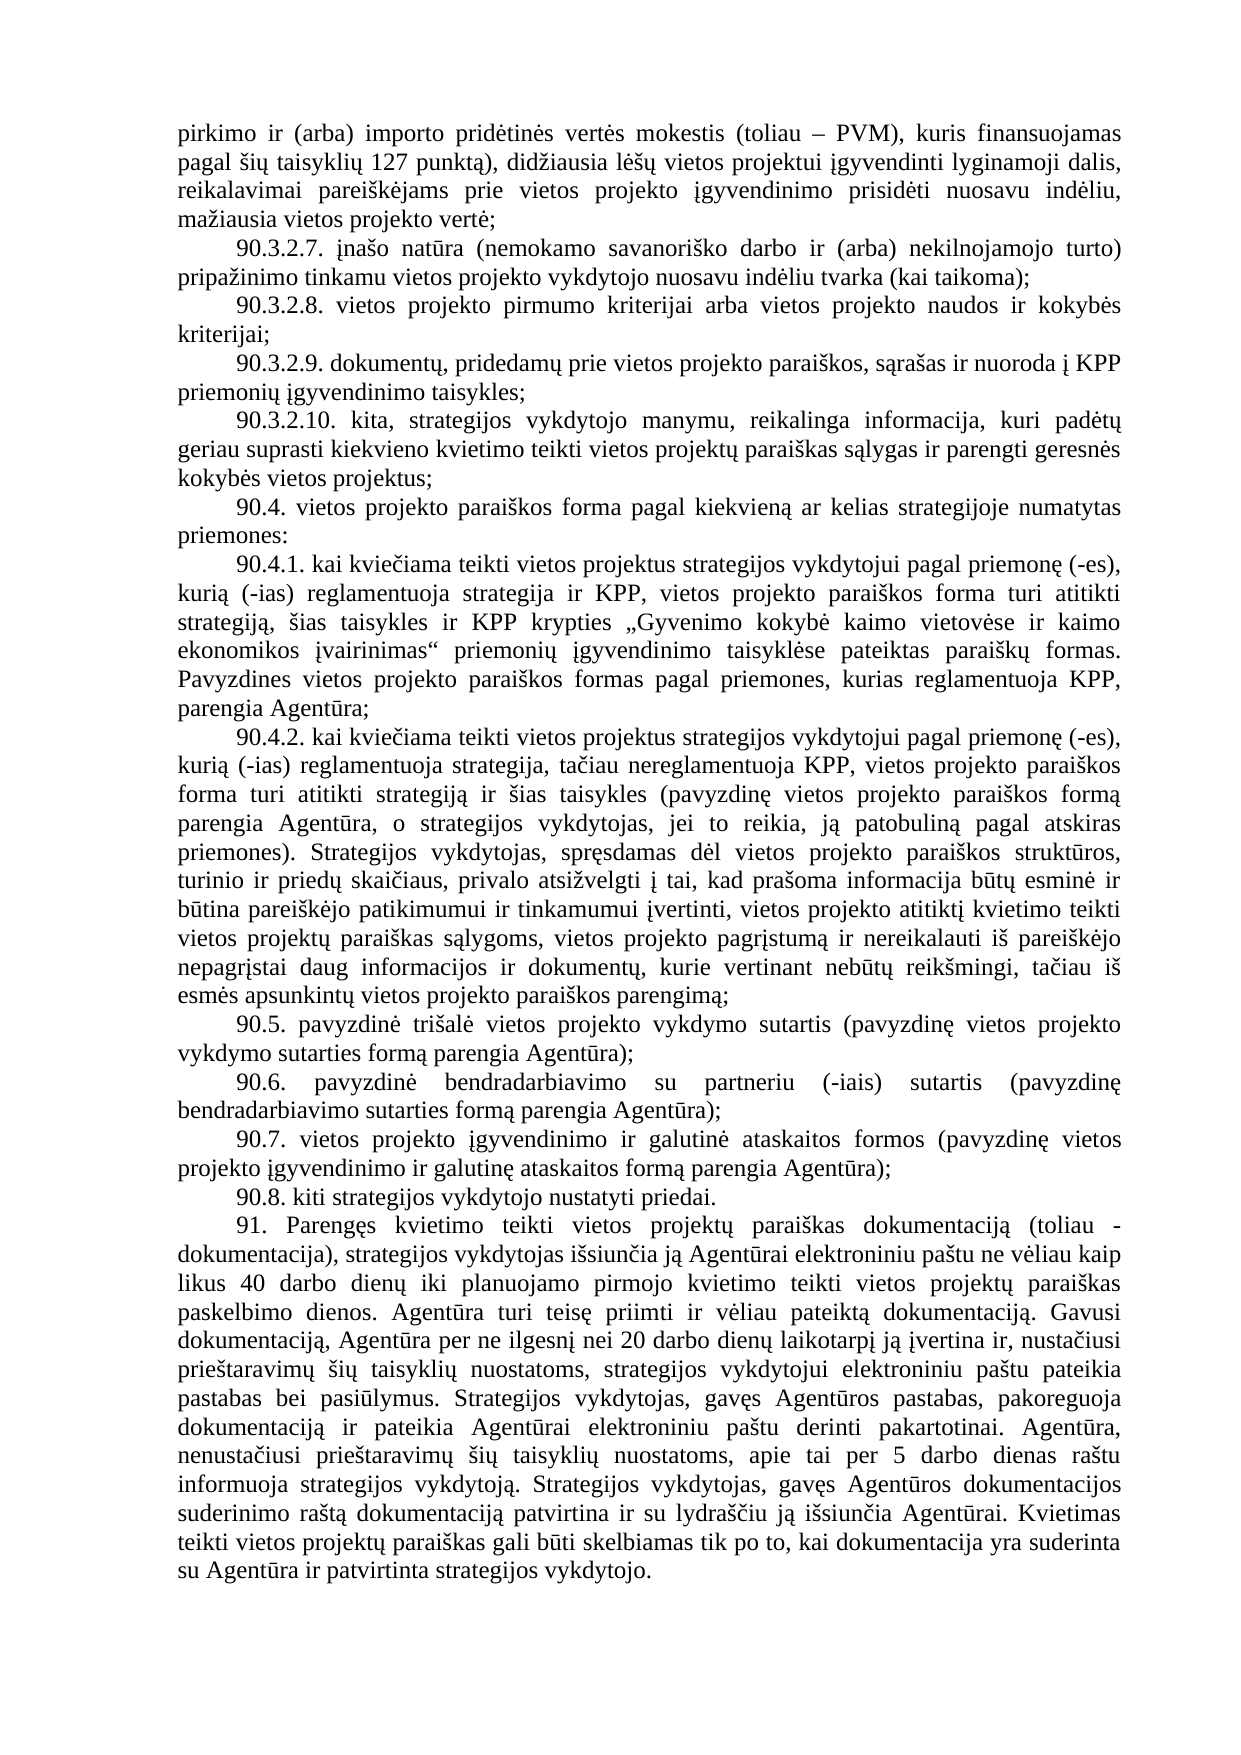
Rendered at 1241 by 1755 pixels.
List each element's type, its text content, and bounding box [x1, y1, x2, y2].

text 91. Parengęs kvietimo teikti vietos projektų paraiškas dokumentaciją (toliau -dokumentacija), strategijos vykdytojas išsiunčia ją Agentūrai elektroniniu paštu ne vėliau kaip likus 40 darbo dienų iki planuojamo pirmojo kvietimo teikti vietos projektų paraiškas paskelbimo dienos. Agentūra turi teisę priimti ir vėliau pateiktą dokumentaciją. Gavusi dokumentaciją, Agentūra per ne ilgesnį nei 20 darbo dienų laikotarpį ją įvertina ir, nustačiusi prieštaravimų šių taisyklių nuostatoms, strategijos vykdytojui elektroniniu paštu pateikia pastabas bei pasiūlymus. Strategijos vykdytojas, gavęs Agentūros pastabas, pakoreguoja dokumentaciją ir pateikia Agentūrai elektroniniu paštu derinti pakartotinai. Agentūra, nenustačiusi prieštaravimų šių taisyklių nuostatoms, apie tai per 5 darbo dienas raštu informuoja strategijos vykdytoją. Strategijos vykdytojas, gavęs Agentūros dokumentacijos suderinimo raštą dokumentaciją patvirtina ir su lydraščiu ją išsiunčia Agentūrai. Kvietimas teikti vietos projektų paraiškas gali būti skelbiamas tik po to, kai dokumentacija yra suderinta su Agentūra ir patvirtinta strategijos vykdytojo. [177, 1211, 1122, 1584]
text 90.7. vietos projekto įgyvendinimo ir galutinė ataskaitos formos (pavyzdinę vietos projekto įgyvendinimo ir galutinę ataskaitos formą parengia Agentūra); [177, 1124, 1122, 1182]
text 90.8. kiti strategijos vykdytojo nustatyti priedai. [177, 1182, 1122, 1211]
text 90.3.2.7. įnašo natūra (nemokamo savanoriško darbo ir (arba) nekilnojamojo turto) pripažinimo tinkamu vietos projekto vykdytojo nuosavu indėliu tvarka (kai taikoma); [177, 233, 1122, 291]
text 90.4.2. kai kviečiama teikti vietos projektus strategijos vykdytojui pagal priemonę (-es), kurią (-ias) reglamentuoja strategija, tačiau nereglamentuoja KPP, vietos projekto paraiškos forma turi atitikti strategiją ir šias taisykles (pavyzdinę vietos projekto paraiškos formą parengia Agentūra, o strategijos vykdytojas, jei to reikia, ją patobuliną pagal atskiras priemones). Strategijos vykdytojas, spręsdamas dėl vietos projekto paraiškos struktūros, turinio ir priedų skaičiaus, privalo atsižvelgti į tai, kad prašoma informacija būtų esminė ir būtina pareiškėjo patikimumui ir tinkamumui įvertinti, vietos projekto atitiktį kvietimo teikti vietos projektų paraiškas sąlygoms, vietos projekto pagrįstumą ir nereikalauti iš pareiškėjo nepagrįstai daug informacijos ir dokumentų, kurie vertinant nebūtų reikšmingi, tačiau iš esmės apsunkintų vietos projekto paraiškos parengimą; [177, 722, 1122, 1009]
text 90.3.2.8. vietos projekto pirmumo kriterijai arba vietos projekto naudos ir kokybės kriterijai; [177, 291, 1122, 348]
text pirkimo ir (arba) importo pridėtinės vertės mokestis (toliau – PVM), kuris finansuojamas pagal šių taisyklių 127 punktą), didžiausia lėšų vietos projektui įgyvendinti lyginamoji dalis, reikalavimai pareiškėjams prie vietos projekto įgyvendinimo prisidėti nuosavu indėliu, mažiausia vietos projekto vertė; [177, 118, 1122, 233]
text 90.5. pavyzdinė trišalė vietos projekto vykdymo sutartis (pavyzdinę vietos projekto vykdymo sutarties formą parengia Agentūra); [177, 1009, 1122, 1067]
text 90.4.1. kai kviečiama teikti vietos projektus strategijos vykdytojui pagal priemonę (-es), kurią (-ias) reglamentuoja strategija ir KPP, vietos projekto paraiškos forma turi atitikti strategiją, šias taisykles ir KPP krypties „Gyvenimo kokybė kaimo vietovėse ir kaimo ekonomikos įvairinimas“ priemonių įgyvendinimo taisyklėse pateiktas paraiškų formas. Pavyzdines vietos projekto paraiškos formas pagal priemones, kurias reglamentuoja KPP, parengia Agentūra; [177, 549, 1122, 722]
text 90.4. vietos projekto paraiškos forma pagal kiekvieną ar kelias strategijoje numatytas priemones: [177, 492, 1122, 549]
text 90.6. pavyzdinė bendradarbiavimo su partneriu (-iais) sutartis (pavyzdinę bendradarbiavimo sutarties formą parengia Agentūra); [177, 1067, 1122, 1124]
text 90.3.2.10. kita, strategijos vykdytojo manymu, reikalinga informacija, kuri padėtų geriau suprasti kiekvieno kvietimo teikti vietos projektų paraiškas sąlygas ir parengti geresnės kokybės vietos projektus; [177, 406, 1122, 492]
text 90.3.2.9. dokumentų, pridedamų prie vietos projekto paraiškos, sąrašas ir nuoroda į KPP priemonių įgyvendinimo taisykles; [177, 348, 1122, 406]
